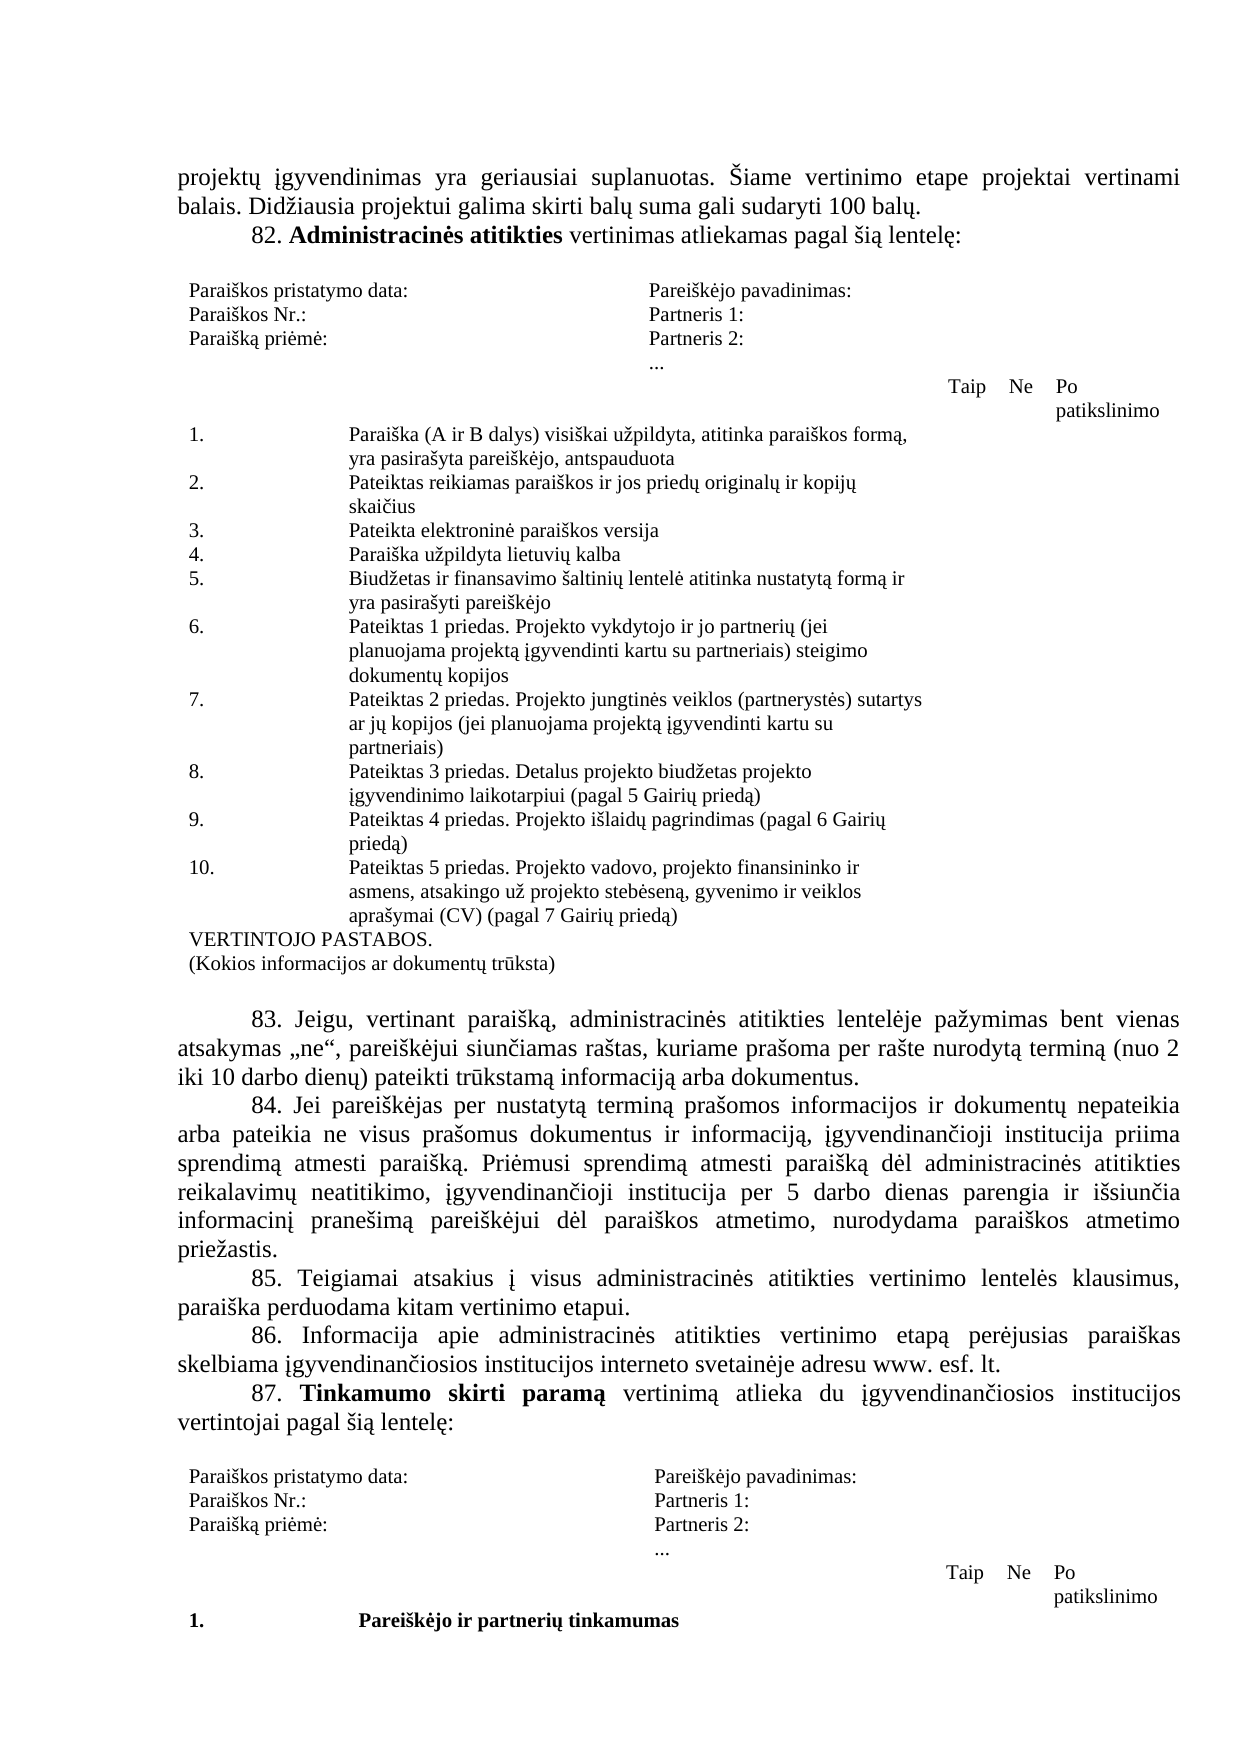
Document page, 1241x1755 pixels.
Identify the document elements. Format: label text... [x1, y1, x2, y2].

table_cell Pateiktas 3 priedas. Detalus projekto biudžetas projekto įgyvendinimo laikotarpiui (pagal 5 Gairių priedą) [337, 759, 937, 807]
table_cell 10. [177, 855, 337, 927]
table_cell [998, 687, 1044, 759]
table_cell 4. [177, 542, 337, 566]
table_header Pareiškėjo pavadinimas: Partneris 1: Partneris 2: ... [643, 1464, 1181, 1560]
table_cell [937, 687, 997, 759]
table_cell Paraiška užpildyta lietuvių kalba [337, 542, 937, 566]
table_cell Pateiktas 1 priedas. Projekto vykdytojo ir jo partnerių (jei planuojama projektą įgyvendinti kartu su partneriais) steigimo dokumentų kopijos [337, 614, 937, 687]
table_cell Paraiška (A ir B dalys) visiškai užpildyta, atitinka paraiškos formą, yra pasirašyta pareiškėjo, antspauduota [337, 422, 937, 470]
table_cell [998, 566, 1044, 614]
table_cell [998, 855, 1044, 927]
table_cell [177, 1560, 347, 1608]
text 87. Tinkamumo skirti paramą vertinimą atlieka du įgyvendinančiosios institucijos vertintojai pagal šią lentelę: [177, 1378, 1181, 1435]
table_cell [998, 542, 1044, 566]
table_header Pareiškėjo pavadinimas: Partneris 1: Partneris 2: ... [638, 278, 1181, 374]
table_cell [998, 759, 1044, 807]
table_cell [937, 566, 997, 614]
text 86. Informacija apie administracinės atitikties vertinimo etapą perėjusias paraiškas skelbiama įgyvendinančiosios institucijos interneto svetainėje adresu www. esf. lt. [177, 1320, 1181, 1378]
table_cell [937, 470, 997, 518]
table_cell Pateiktas 2 priedas. Projekto jungtinės veiklos (partnerystės) sutartys ar jų kopijos (jei planuojama projektą įgyvendinti kartu su partneriais) [337, 687, 937, 759]
table_cell [1044, 542, 1181, 566]
table_cell [998, 614, 1044, 687]
table_cell [937, 518, 997, 542]
table_cell [177, 374, 337, 422]
table_cell [1044, 566, 1181, 614]
table_cell 9. [177, 807, 337, 855]
table_cell Ne [995, 1560, 1042, 1608]
table_cell [1044, 422, 1181, 470]
text projektų įgyvendinimas yra geriausiai suplanuotas. Šiame vertinimo etape projektai vertinami balais. Didžiausia projektui galima skirti balų suma gali sudaryti 100 balų. [177, 162, 1181, 220]
table_header Paraiškos pristatymo data: Paraiškos Nr.: Paraišką priėmė: [177, 278, 637, 374]
table_cell [1044, 470, 1181, 518]
table_cell 6. [177, 614, 337, 687]
table_cell [1042, 1609, 1181, 1632]
table_cell 1. [177, 1609, 347, 1632]
text 83. Jeigu, vertinant paraišką, administracinės atitikties lentelėje pažymimas bent vienas atsakymas „ne“, pareiškėjui siunčiamas raštas, kuriame prašoma per rašte nurodytą terminą (nuo 2 iki 10 darbo dienų) pateikti trūkstamą informaciją arba dokumentus. [177, 1004, 1181, 1090]
table_cell [1044, 759, 1181, 807]
table_cell [1044, 855, 1181, 927]
table_cell [937, 614, 997, 687]
text 82. Administracinės atitikties vertinimas atliekamas pagal šią lentelę: [177, 220, 1181, 249]
text 85. Teigiamai atsakius į visus administracinės atitikties vertinimo lentelės klausimus, paraiška perduodama kitam vertinimo etapui. [177, 1263, 1181, 1320]
table_cell Pareiškėjo ir partnerių tinkamumas [347, 1609, 934, 1632]
table_cell [998, 422, 1044, 470]
table_cell Taip [935, 1560, 995, 1608]
table_cell Pateiktas 5 priedas. Projekto vadovo, projekto finansininko ir asmens, atsakingo už projekto stebėseną, gyvenimo ir veiklos aprašymai (CV) (pagal 7 Gairių priedą) [337, 855, 937, 927]
table_cell Ne [998, 374, 1044, 422]
table_cell [998, 807, 1044, 855]
table_header Paraiškos pristatymo data: Paraiškos Nr.: Paraišką priėmė: [177, 1464, 643, 1560]
table_cell [1044, 687, 1181, 759]
table_cell 7. [177, 687, 337, 759]
table_cell Pateiktas reikiamas paraiškos ir jos priedų originalų ir kopijų skaičius [337, 470, 937, 518]
table_cell 2. [177, 470, 337, 518]
table_cell Po patikslinimo [1044, 374, 1181, 422]
table_cell [998, 518, 1044, 542]
table_cell Po patikslinimo [1042, 1560, 1181, 1608]
table_cell Taip [937, 374, 997, 422]
table_cell [937, 759, 997, 807]
table_cell [347, 1560, 934, 1608]
table_cell VERTINTOJO PASTABOS. (Kokios informacijos ar dokumentų trūksta) [177, 927, 1181, 975]
table_cell 3. [177, 518, 337, 542]
table_cell 1. [177, 422, 337, 470]
table_cell [937, 542, 997, 566]
table_cell Biudžetas ir finansavimo šaltinių lentelė atitinka nustatytą formą ir yra pasirašyti pareiškėjo [337, 566, 937, 614]
text 84. Jei pareiškėjas per nustatytą terminą prašomos informacijos ir dokumentų nepateikia arba pateikia ne visus prašomus dokumentus ir informaciją, įgyvendinančioji institucija priima sprendimą atmesti paraišką. Priėmusi sprendimą atmesti paraišką dėl administracinės atitikties reikalavimų neatitikimo, įgyvendinančioji institucija per 5 darbo dienas parengia ir išsiunčia informacinį pranešimą pareiškėjui dėl paraiškos atmetimo, nurodydama paraiškos atmetimo priežastis. [177, 1090, 1181, 1263]
table_cell [937, 807, 997, 855]
table_cell [937, 422, 997, 470]
table_cell [1044, 518, 1181, 542]
table_cell [1044, 614, 1181, 687]
table_cell [995, 1609, 1042, 1632]
table_cell 8. [177, 759, 337, 807]
table_cell [935, 1609, 995, 1632]
table_cell [937, 855, 997, 927]
table_cell [1044, 807, 1181, 855]
table_cell 5. [177, 566, 337, 614]
table_cell Pateikta elektroninė paraiškos versija [337, 518, 937, 542]
table_cell [337, 374, 937, 422]
table_cell Pateiktas 4 priedas. Projekto išlaidų pagrindimas (pagal 6 Gairių priedą) [337, 807, 937, 855]
table_cell [998, 470, 1044, 518]
